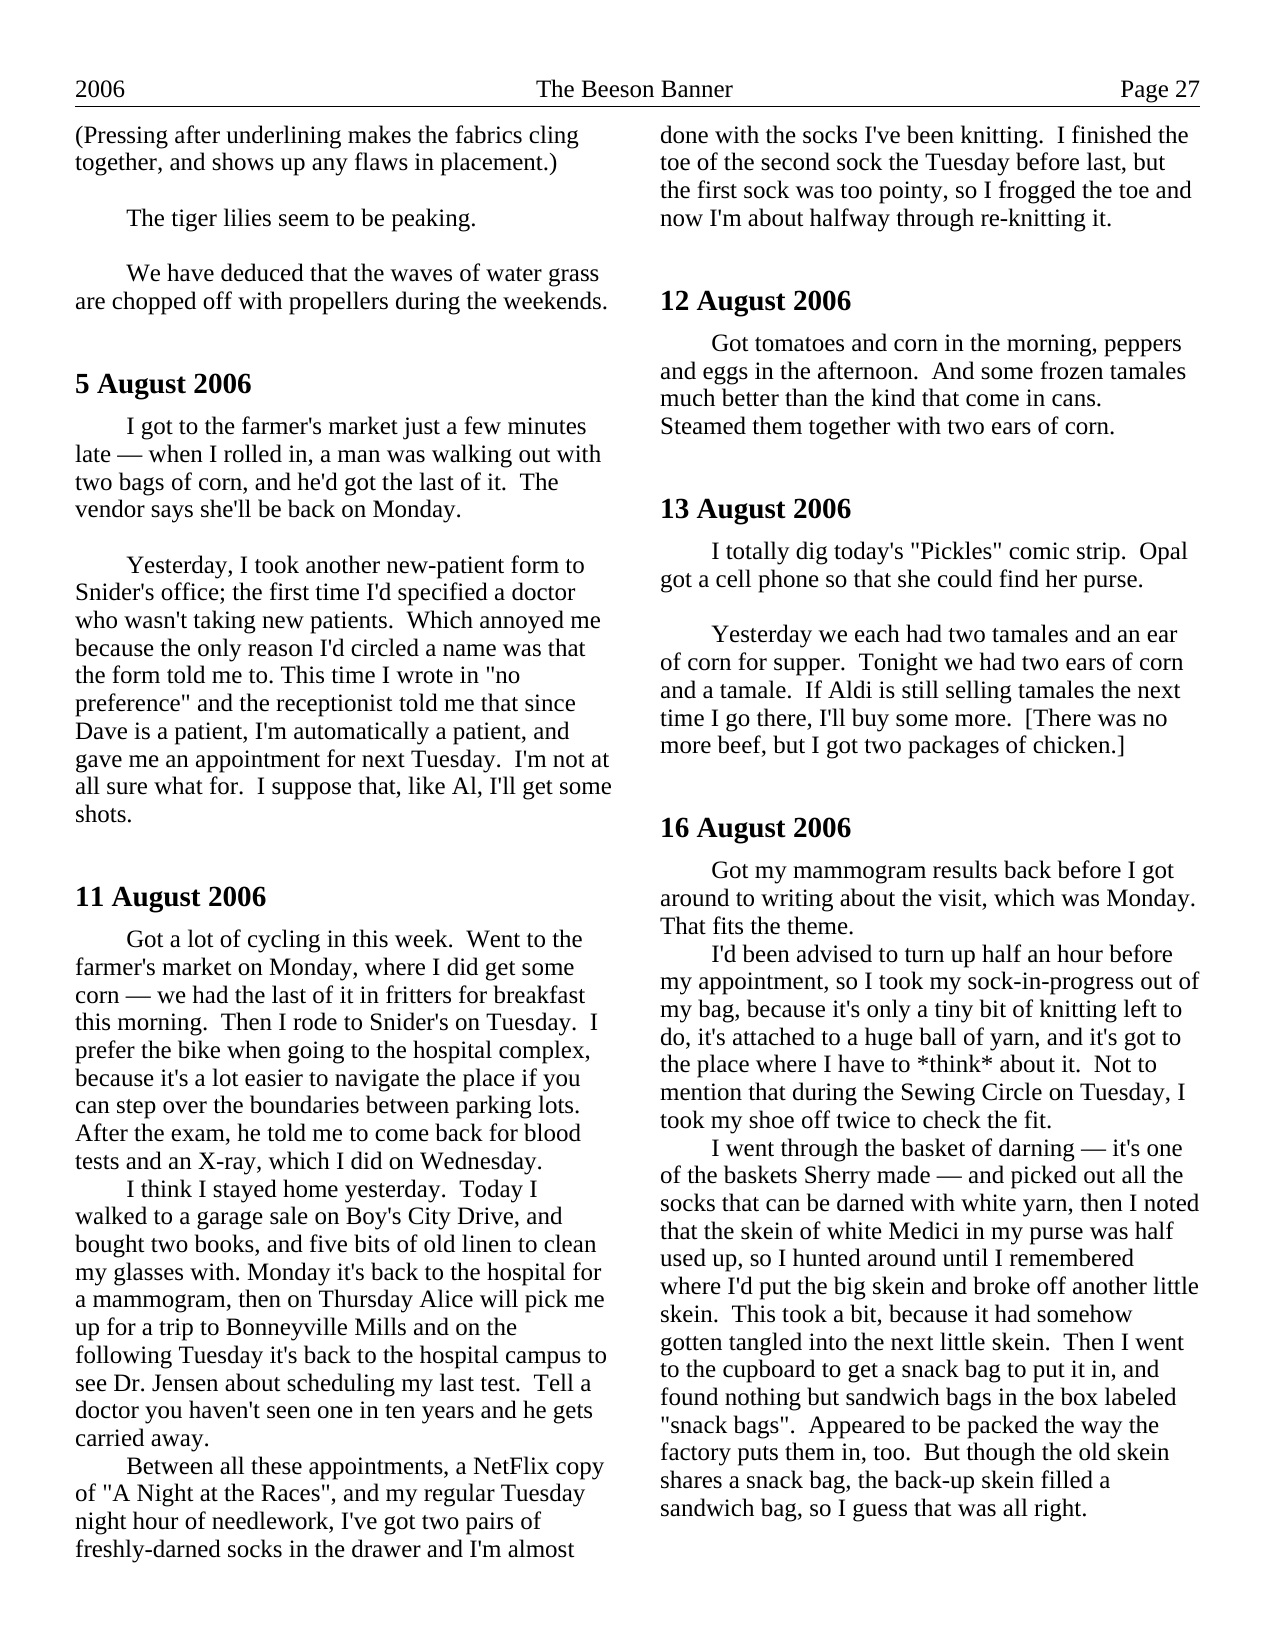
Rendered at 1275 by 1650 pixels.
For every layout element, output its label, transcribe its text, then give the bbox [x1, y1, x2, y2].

text Yesterday we each had two tamales and an ear of corn for supper. Tonight we had two ears of corn and a tamale. If Aldi is still selling tamales the next time I go there, I'll buy some more. [There was no more beef, but I got two packages of chicken.] [660, 621, 1200, 759]
subtitle 13 August 2006 [660, 493, 1200, 525]
text I'd been advised to turn up half an hour before my appointment, so I took my sock-in-progress out of my bag, because it's only a tiny bit of knitting left to do, it's attached to a huge ball of yarn, and it's got to the place where I have to *think* about it. Not to mention that during the Sewing Circle on Tuesday, I took my shoe off twice to check the fit. [660, 940, 1200, 1134]
text Got my mammogram results back before I got around to writing about the visit, which was Monday. That fits the theme. [660, 857, 1200, 940]
text (Pressing after underlining makes the fabrics cling together, and shows up any flaws in placement.) [75, 121, 615, 176]
subtitle 5 August 2006 [75, 367, 615, 400]
text I totally dig today's "Pickles" comic strip. Opal got a cell phone so that she could find her purse. [660, 537, 1200, 593]
subtitle 12 August 2006 [660, 284, 1200, 317]
text The tiger lilies seem to be peaking. [75, 204, 615, 232]
text I think I stayed home yesterday. Today I walked to a garage sale on Boy's City Drive, and bought two books, and five bits of old linen to clean my glasses with. Monday it's back to the hospital for a mammogram, then on Thursday Alice will pick me up for a trip to Bonneyville Mills and on the following Tuesday it's back to the hospital campus to see Dr. Jensen about scheduling my last test. Tell a doctor you haven't seen one in ten years and he gets carried away. [75, 1175, 615, 1452]
text I went through the basket of darning ― it's one of the baskets Sherry made ― and picked out all the socks that can be darned with white yarn, then I noted that the skein of white Medici in my purse was half used up, so I hunted around until I remembered where I'd put the big skein and broke off another little skein. This took a bit, because it had somehow gotten tangled into the next little skein. Then I went to the cupboard to get a snack bag to put it in, and found nothing but sandwich bags in the box labeled "snack bags". Appeared to be packed the way the factory puts them in, too. But though the old skein shares a snack bag, the back-up skein filled a sandwich bag, so I guess that was all right. [660, 1134, 1200, 1522]
text I got to the farmer's market just a few minutes late ― when I rolled in, a man was walking out with two bags of corn, and he'd got the last of it. The vendor says she'll be back on Monday. [75, 412, 615, 523]
subtitle 16 August 2006 [660, 812, 1200, 844]
text We have deduced that the waves of water grass are chopped off with propellers during the weekends. [75, 259, 615, 315]
text Between all these appointments, a NetFlix copy of "A Night at the Races", and my regular Tuesday night hour of needlework, I've got two pairs of freshly-darned socks in the drawer and I'm almost [75, 1452, 615, 1563]
text Got a lot of cycling in this week. Went to the farmer's market on Monday, where I did get some corn ― we had the last of it in fritters for breakfast this morning. Then I rode to Snider's on Tuesday. I prefer the bike when going to the hospital complex, because it's a lot easier to navigate the place if you can step over the boundaries between parking lots. After the exam, he told me to come back for blood tests and an X-ray, which I did on Wednesday. [75, 925, 615, 1175]
text done with the socks I've been knitting. I finished the toe of the second sock the Tuesday before last, but the first sock was too pointy, so I frogged the toe and now I'm about halfway through re-knitting it. [660, 121, 1200, 232]
subtitle 11 August 2006 [75, 881, 615, 913]
text Got tomatoes and corn in the morning, peppers and eggs in the afternoon. And some frozen tamales much better than the kind that come in cans. Steamed them together with two ears of corn. [660, 329, 1200, 440]
text Yesterday, I took another new-patient form to Snider's office; the first time I'd specified a doctor who wasn't taking new patients. Which annoyed me because the only reason I'd circled a name was that the form told me to. This time I wrote in "no preference" and the receptionist told me that since Dave is a patient, I'm automatically a patient, and gave me an appointment for next Tuesday. I'm not at all sure what for. I suppose that, like Al, I'll get some shots. [75, 551, 615, 828]
